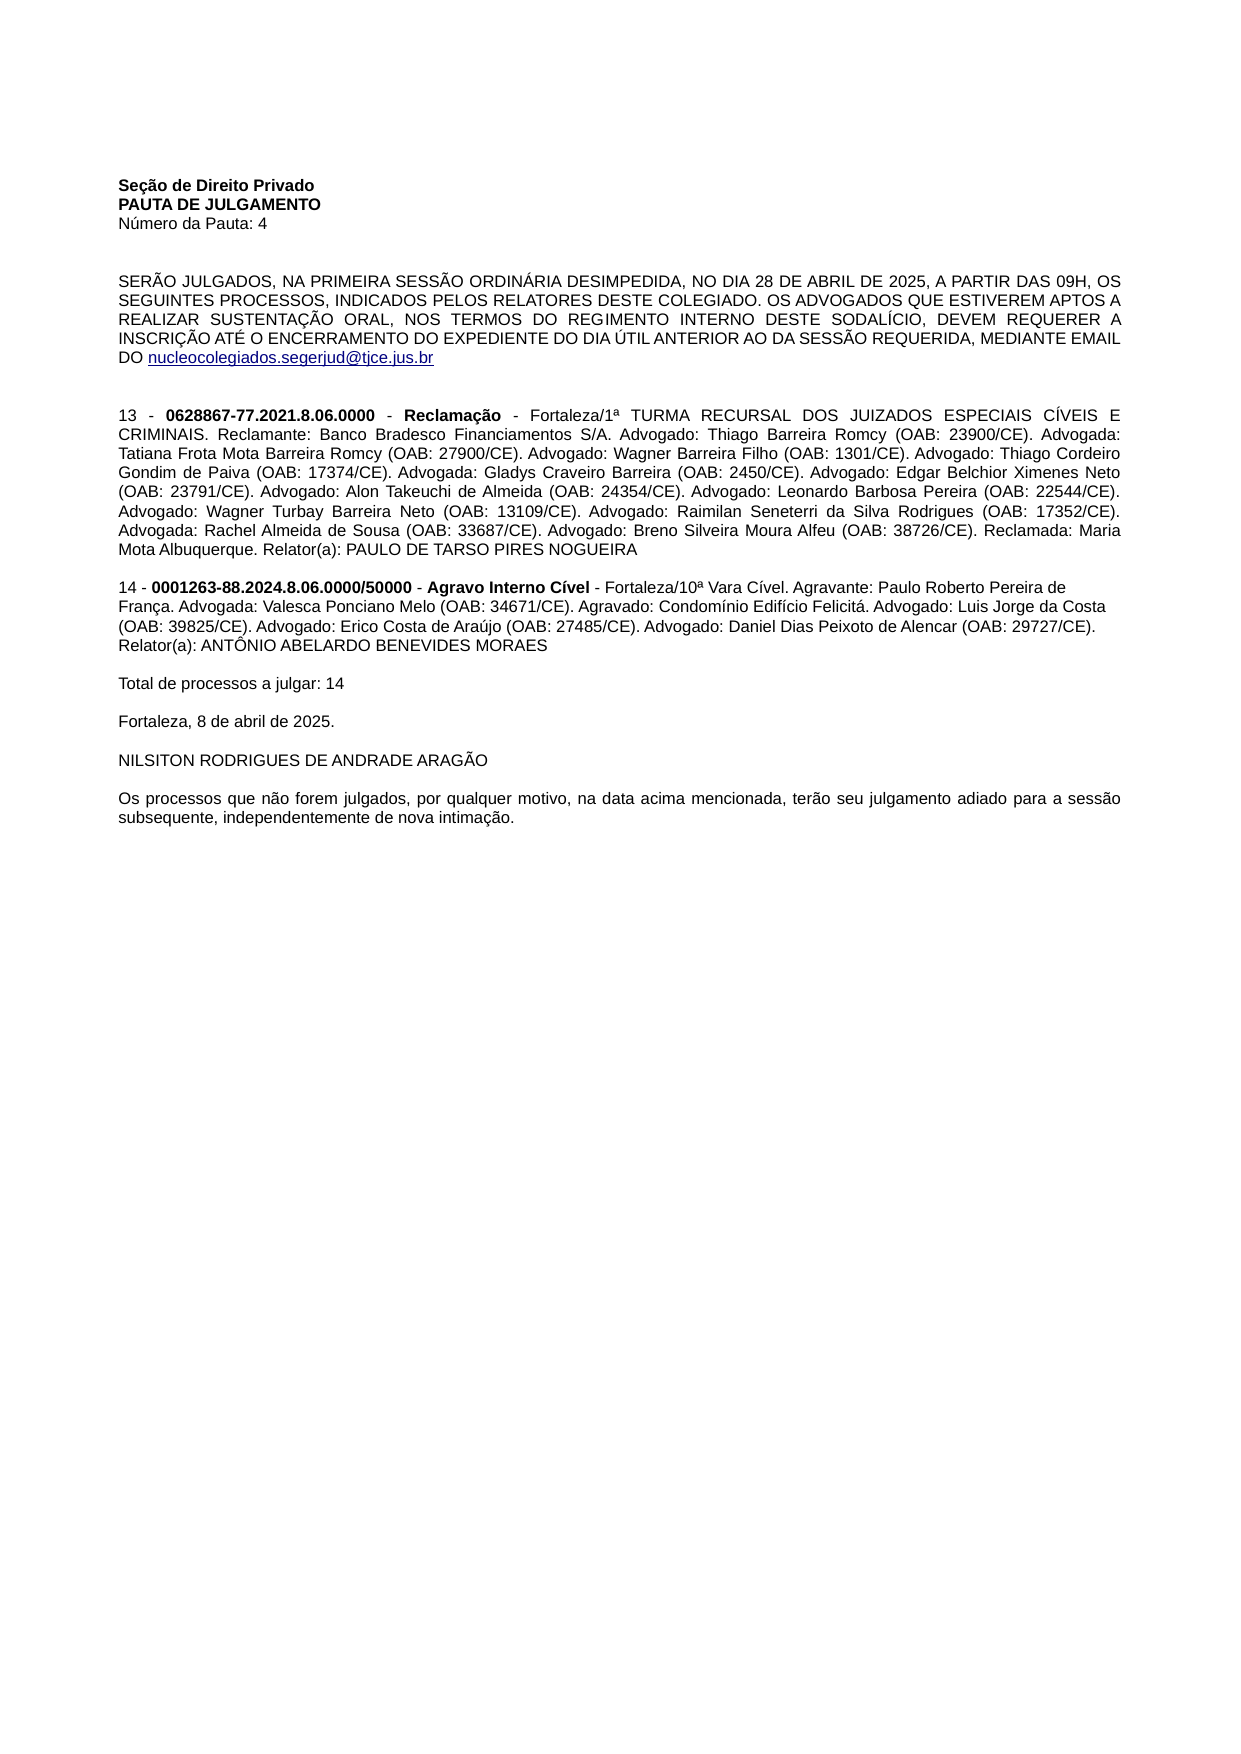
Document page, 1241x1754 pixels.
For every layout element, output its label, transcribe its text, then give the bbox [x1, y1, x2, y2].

text SERÃO JULGADOS, NA PRIMEIRA SESSÃO ORDINÁRIA DESIMPEDIDA, NO DIA 28 DE ABRIL DE 2025, A PARTIR DAS 09H, OS SEGUINTES PROCESSOS, INDICADOS PELOS RELATORES DESTE COLEGIADO. OS ADVOGADOS QUE ESTIVEREM APTOS A REALIZAR SUSTENTAÇÃO ORAL, NOS TERMOS DO REGIMENTO INTERNO DESTE SODALÍCIO, DEVEM REQUERER A INSCRIÇÃO ATÉ O ENCERRAMENTO DO EXPEDIENTE DO DIA ÚTIL ANTERIOR AO DA SESSÃO REQUERIDA, MEDIANTE EMAIL DO nucleocolegiados.segerjud@tjce.jus.br [118, 271, 1122, 367]
text Total de processos a julgar: 14 [118, 674, 1122, 693]
text PAUTA DE JULGAMENTO [118, 195, 1122, 214]
text Os processos que não forem julgados, por qualquer motivo, na data acima mencionada, terão seu julgamento adiado para a sessão subsequente, independentemente de nova intimação. [118, 789, 1122, 827]
text 14 - 0001263-88.2024.8.06.0000/50000 - Agravo Interno Cível - Fortaleza/10ª Vara Cível. Agravante: Paulo Roberto Pereira de França. Advogada: Valesca Ponciano Melo (OAB: 34671/CE). Agravado: Condomínio Edifício Felicitá. Advogado: Luis Jorge da Costa (OAB: 39825/CE). Advogado: Erico Costa de Araújo (OAB: 27485/CE). Advogado: Daniel Dias Peixoto de Alencar (OAB: 29727/CE). Relator(a): ANTÔNIO ABELARDO BENEVIDES MORAES [118, 578, 1122, 655]
text 13 - 0628867-77.2021.8.06.0000 - Reclamação - Fortaleza/1ª TURMA RECURSAL DOS JUIZADOS ESPECIAIS CÍVEIS E CRIMINAIS. Reclamante: Banco Bradesco Financiamentos S/A. Advogado: Thiago Barreira Romcy (OAB: 23900/CE). Advogada: Tatiana Frota Mota Barreira Romcy (OAB: 27900/CE). Advogado: Wagner Barreira Filho (OAB: 1301/CE). Advogado: Thiago Cordeiro Gondim de Paiva (OAB: 17374/CE). Advogada: Gladys Craveiro Barreira (OAB: 2450/CE). Advogado: Edgar Belchior Ximenes Neto (OAB: 23791/CE). Advogado: Alon Takeuchi de Almeida (OAB: 24354/CE). Advogado: Leonardo Barbosa Pereira (OAB: 22544/CE). Advogado: Wagner Turbay Barreira Neto (OAB: 13109/CE). Advogado: Raimilan Seneterri da Silva Rodrigues (OAB: 17352/CE). Advogada: Rachel Almeida de Sousa (OAB: 33687/CE). Advogado: Breno Silveira Moura Alfeu (OAB: 38726/CE). Reclamada: Maria Mota Albuquerque. Relator(a): PAULO DE TARSO PIRES NOGUEIRA [118, 406, 1122, 559]
text Seção de Direito Privado [118, 176, 1122, 195]
text Número da Pauta: 4 [118, 214, 1122, 233]
text Fortaleza, 8 de abril de 2025. [118, 712, 1122, 731]
text NILSITON RODRIGUES DE ANDRADE ARAGÃO [118, 751, 1122, 770]
